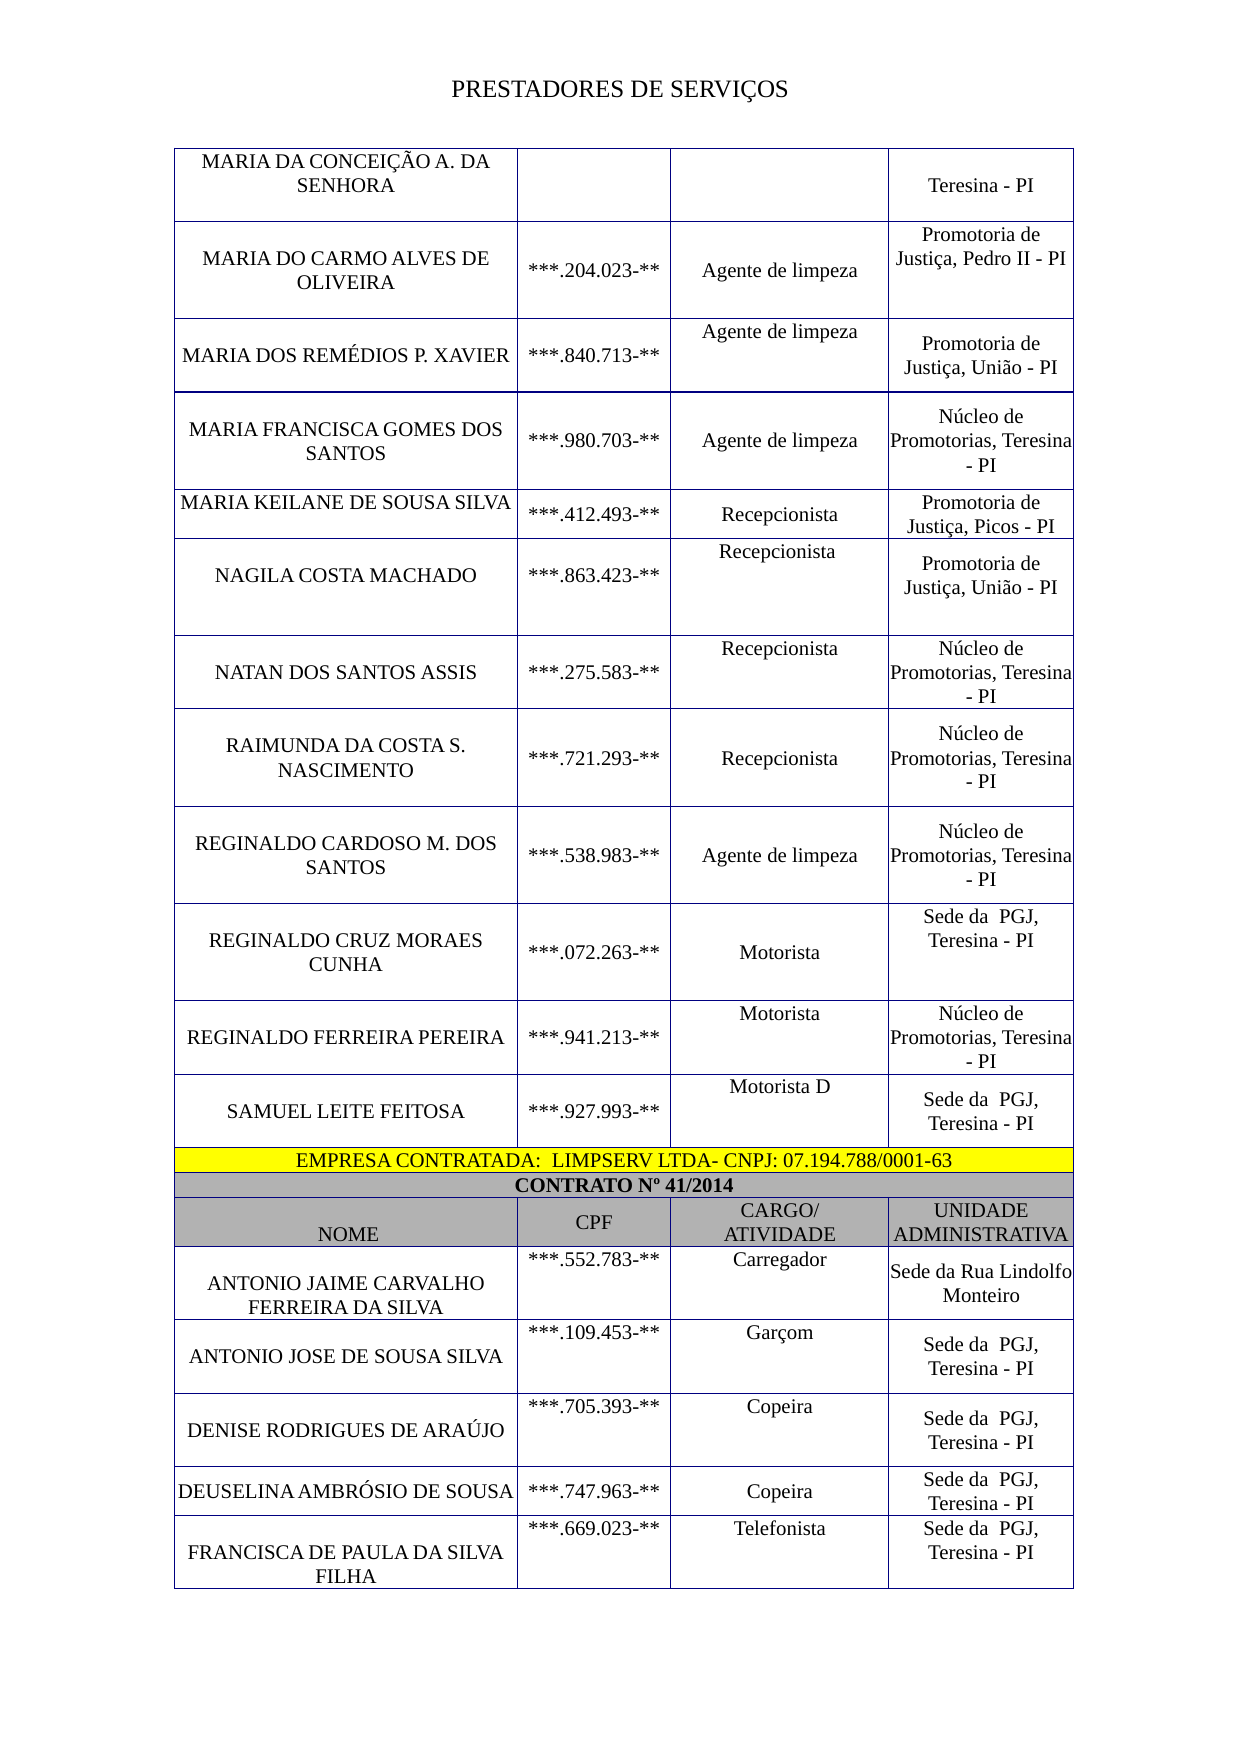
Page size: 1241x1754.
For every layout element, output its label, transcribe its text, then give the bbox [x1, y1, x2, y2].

table_cell Recepcionista [671, 709, 888, 806]
table_cell REGINALDO FERREIRA PEREIRA [175, 1001, 517, 1073]
table_cell ***.980.703-** [518, 393, 670, 489]
table_cell ***.552.783-** [518, 1247, 670, 1319]
table_cell MARIA FRANCISCA GOMES DOS SANTOS [175, 393, 517, 489]
table_cell ***.275.583-** [518, 636, 670, 708]
table_cell Sede da PGJ, Teresina - PI [889, 1516, 1073, 1588]
table_cell Sede da PGJ, Teresina - PI [889, 1320, 1073, 1392]
table_cell Agente de limpeza [671, 222, 888, 318]
table_cell DENISE RODRIGUES DE ARAÚJO [175, 1394, 517, 1466]
table_cell ***.072.263-** [518, 904, 670, 1000]
table_cell ***.927.993-** [518, 1075, 670, 1147]
table_cell Sede da PGJ, Teresina - PI [889, 904, 1073, 1000]
table_cell NOME [175, 1198, 517, 1246]
table_cell ***.863.423-** [518, 539, 670, 635]
table_cell ***.204.023-** [518, 222, 670, 318]
table_cell MARIA DOS REMÉDIOS P. XAVIER [175, 319, 517, 391]
table_cell Sede da PGJ, Teresina - PI [889, 1467, 1073, 1515]
table_cell Recepcionista [671, 539, 888, 635]
table_cell Agente de limpeza [671, 807, 888, 903]
table_cell NATAN DOS SANTOS ASSIS [175, 636, 517, 708]
table_cell Teresina - PI [889, 149, 1073, 221]
table_cell Agente de limpeza [671, 393, 888, 489]
table_cell Sede da PGJ, Teresina - PI [889, 1394, 1073, 1466]
table_cell Agente de limpeza [671, 319, 888, 391]
table_cell ***.840.713-** [518, 319, 670, 391]
table_cell Núcleo de Promotorias, Teresina - PI [889, 709, 1073, 806]
table_cell Promotoria de Justiça, União - PI [889, 539, 1073, 635]
table_cell FRANCISCA DE PAULA DA SILVA FILHA [175, 1516, 517, 1588]
table_cell ***.747.963-** [518, 1467, 670, 1515]
table_cell Sede da Rua Lindolfo Monteiro [889, 1247, 1073, 1319]
table_cell Motorista [671, 904, 888, 1000]
table_cell Núcleo de Promotorias, Teresina - PI [889, 1001, 1073, 1073]
table_cell Núcleo de Promotorias, Teresina - PI [889, 393, 1073, 489]
table_cell MARIA DA CONCEIÇÃO A. DA SENHORA [175, 149, 517, 221]
table_cell Promotoria de Justiça, Pedro II - PI [889, 222, 1073, 318]
table_cell SAMUEL LEITE FEITOSA [175, 1075, 517, 1147]
table_cell MARIA DO CARMO ALVES DE OLIVEIRA [175, 222, 517, 318]
table_cell CONTRATO Nº 41/2014 [175, 1173, 1073, 1197]
table_cell Núcleo de Promotorias, Teresina - PI [889, 807, 1073, 903]
table_cell UNIDADE ADMINISTRATIVA [889, 1198, 1073, 1246]
table_cell ***.721.293-** [518, 709, 670, 806]
table_cell REGINALDO CRUZ MORAES CUNHA [175, 904, 517, 1000]
table_cell EMPRESA CONTRATADA: LIMPSERV LTDA- CNPJ: 07.194.788/0001-63 [175, 1148, 1073, 1172]
table_cell Núcleo de Promotorias, Teresina - PI [889, 636, 1073, 708]
table_cell Telefonista [671, 1516, 888, 1588]
table_cell Promotoria de Justiça, União - PI [889, 319, 1073, 391]
table_cell Carregador [671, 1247, 888, 1319]
table_cell ***.538.983-** [518, 807, 670, 903]
table_cell Garçom [671, 1320, 888, 1392]
table_cell DEUSELINA AMBRÓSIO DE SOUSA [175, 1467, 517, 1515]
table_cell Promotoria de Justiça, Picos - PI [889, 490, 1073, 538]
table_cell ANTONIO JAIME CARVALHO FERREIRA DA SILVA [175, 1247, 517, 1319]
table_cell CPF [518, 1198, 670, 1246]
table_cell Sede da PGJ, Teresina - PI [889, 1075, 1073, 1147]
table_cell Motorista D [671, 1075, 888, 1147]
table_cell [518, 149, 670, 221]
table_cell ANTONIO JOSE DE SOUSA SILVA [175, 1320, 517, 1392]
table_cell ***.109.453-** [518, 1320, 670, 1392]
table_cell ***.669.023-** [518, 1516, 670, 1588]
table_cell Recepcionista [671, 490, 888, 538]
table_cell ***.941.213-** [518, 1001, 670, 1073]
table_cell ***.412.493-** [518, 490, 670, 538]
table_cell MARIA KEILANE DE SOUSA SILVA [175, 490, 517, 538]
table_cell Recepcionista [671, 636, 888, 708]
table_cell RAIMUNDA DA COSTA S. NASCIMENTO [175, 709, 517, 806]
table_cell ***.705.393-** [518, 1394, 670, 1466]
table_cell CARGO/ ATIVIDADE [671, 1198, 888, 1246]
table_cell Copeira [671, 1394, 888, 1466]
table_cell Copeira [671, 1467, 888, 1515]
table_cell REGINALDO CARDOSO M. DOS SANTOS [175, 807, 517, 903]
table_cell Motorista [671, 1001, 888, 1073]
table_cell NAGILA COSTA MACHADO [175, 539, 517, 635]
table_cell [671, 149, 888, 221]
